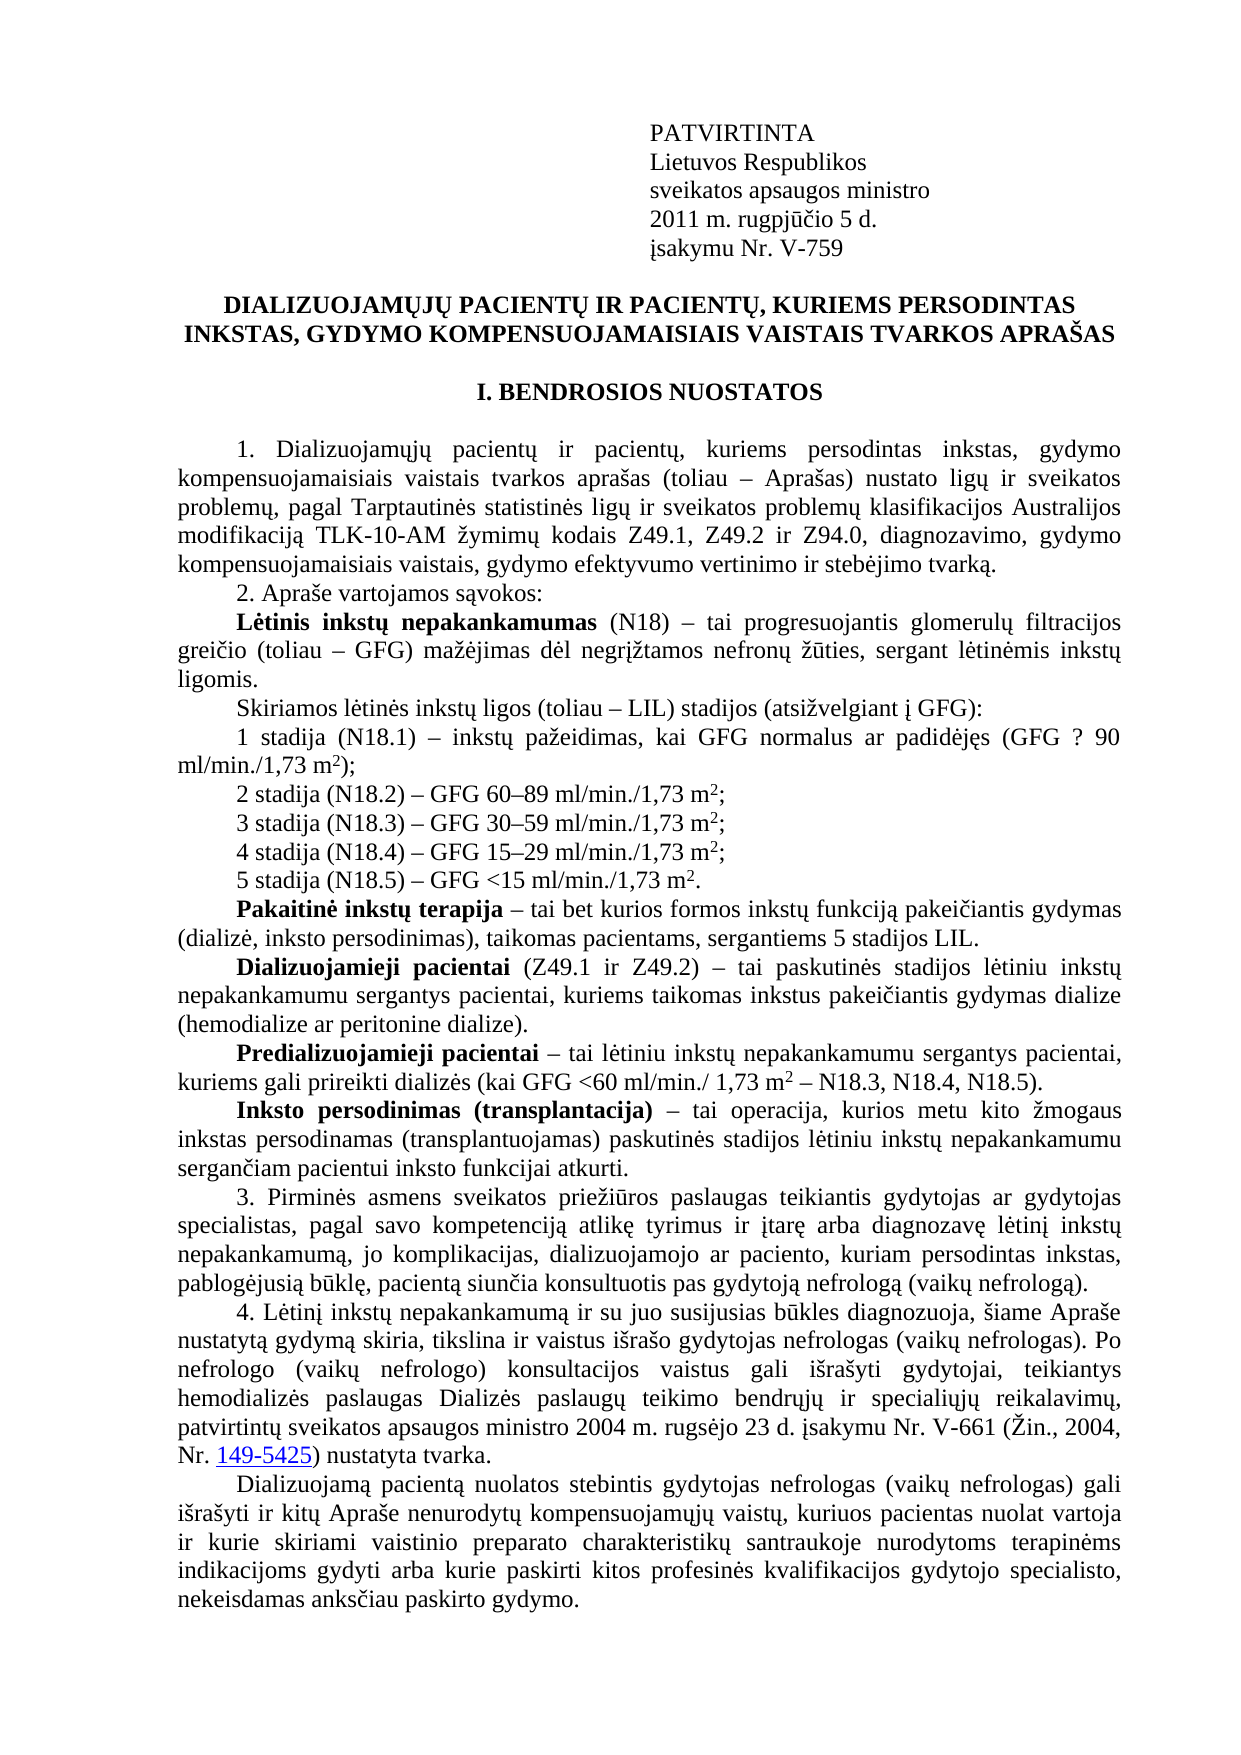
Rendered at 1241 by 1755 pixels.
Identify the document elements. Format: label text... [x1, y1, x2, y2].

text sveikatos apsaugos ministro [649, 176, 1122, 204]
text I. BENDROSIOS NUOSTATOS [177, 377, 1122, 406]
text Dializuojamą pacientą nuolatos stebintis gydytojas nefrologas (vaikų nefrologas) gali išrašyti ir kitų Apraše nenurodytų kompensuojamųjų vaistų, kuriuos pacientas nuolat vartoja ir kurie skiriami vaistinio preparato charakteristikų santraukoje nurodytoms terapinėms indikacijoms gydyti arba kurie paskirti kitos profesinės kvalifikacijos gydytojo specialisto, nekeisdamas anksčiau paskirto gydymo. [177, 1469, 1122, 1613]
text dializuojamųjų pacientų ir PACIENTŲ, KURIEMS PERSODINTAS INKSTAS, GYDYMO KOMPENSUOJAMAISIAIS VAISTAIS TVARKOS APRAŠAS [177, 291, 1122, 348]
text Inksto persodinimas (transplantacija) – tai operacija, kurios metu kito žmogaus inkstas persodinamas (transplantuojamas) paskutinės stadijos lėtiniu inkstų nepakankamumu sergančiam pacientui inksto funkcijai atkurti. [177, 1096, 1122, 1182]
text Pakaitinė inkstų terapija – tai bet kurios formos inkstų funkciją pakeičiantis gydymas (dializė, inksto persodinimas), taikomas pacientams, sergantiems 5 stadijos LIL. [177, 894, 1122, 952]
text 4 stadija (N18.4) – GFG 15–29 ml/min./1,73 m2; [177, 837, 1122, 866]
text 1 stadija (N18.1) – inkstų pažeidimas, kai GFG normalus ar padidėjęs (GFG ? 90 ml/min./1,73 m2); [177, 722, 1122, 779]
text Lietuvos Respublikos [649, 147, 1122, 176]
text 2. Apraše vartojamos sąvokos: [177, 578, 1122, 607]
text įsakymu Nr. V-759 [649, 233, 1122, 262]
text 2 stadija (N18.2) – GFG 60–89 ml/min./1,73 m2; [177, 779, 1122, 808]
text 2011 m. rugpjūčio 5 d. [649, 204, 1122, 233]
text 4. Lėtinį inkstų nepakankamumą ir su juo susijusias būkles diagnozuoja, šiame Apraše nustatytą gydymą skiria, tikslina ir vaistus išrašo gydytojas nefrologas (vaikų nefrologas). Po nefrologo (vaikų nefrologo) konsultacijos vaistus gali išrašyti gydytojai, teikiantys hemodializės paslaugas Dializės paslaugų teikimo bendrųjų ir specialiųjų reikalavimų, patvirtintų sveikatos apsaugos ministro 2004 m. rugsėjo 23 d. įsakymu Nr. V-661 (Žin., 2004, Nr. 149-5425) nustatyta tvarka. [177, 1297, 1122, 1469]
text 3. Pirminės asmens sveikatos priežiūros paslaugas teikiantis gydytojas ar gydytojas specialistas, pagal savo kompetenciją atlikę tyrimus ir įtarę arba diagnozavę lėtinį inkstų nepakankamumą, jo komplikacijas, dializuojamojo ar paciento, kuriam persodintas inkstas, pablogėjusią būklę, pacientą siunčia konsultuotis pas gydytoją nefrologą (vaikų nefrologą). [177, 1182, 1122, 1297]
text 3 stadija (N18.3) – GFG 30–59 ml/min./1,73 m2; [177, 808, 1122, 837]
text 1. Dializuojamųjų pacientų ir pacientų, kuriems persodintas inkstas, gydymo kompensuojamaisiais vaistais tvarkos aprašas (toliau – Aprašas) nustato ligų ir sveikatos problemų, pagal Tarptautinės statistinės ligų ir sveikatos problemų klasifikacijos Australijos modifikaciją TLK-10-AM žymimų kodais Z49.1, Z49.2 ir Z94.0, diagnozavimo, gydymo kompensuojamaisiais vaistais, gydymo efektyvumo vertinimo ir stebėjimo tvarką. [177, 434, 1122, 578]
text 5 stadija (N18.5) – GFG <15 ml/min./1,73 m2. [177, 866, 1122, 894]
text Dializuojamieji pacientai (Z49.1 ir Z49.2) – tai paskutinės stadijos lėtiniu inkstų nepakankamumu sergantys pacientai, kuriems taikomas inkstus pakeičiantis gydymas dialize (hemodialize ar peritonine dialize). [177, 952, 1122, 1038]
text Lėtinis inkstų nepakankamumas (N18) – tai progresuojantis glomerulų filtracijos greičio (toliau – GFG) mažėjimas dėl negrįžtamos nefronų žūties, sergant lėtinėmis inkstų ligomis. [177, 607, 1122, 693]
text PATVIRTINTA [649, 118, 1122, 147]
text Predializuojamieji pacientai – tai lėtiniu inkstų nepakankamumu sergantys pacientai, kuriems gali prireikti dializės (kai GFG <60 ml/min./ 1,73 m2 – N18.3, N18.4, N18.5). [177, 1038, 1122, 1096]
text Skiriamos lėtinės inkstų ligos (toliau – LIL) stadijos (atsižvelgiant į GFG): [177, 693, 1122, 722]
